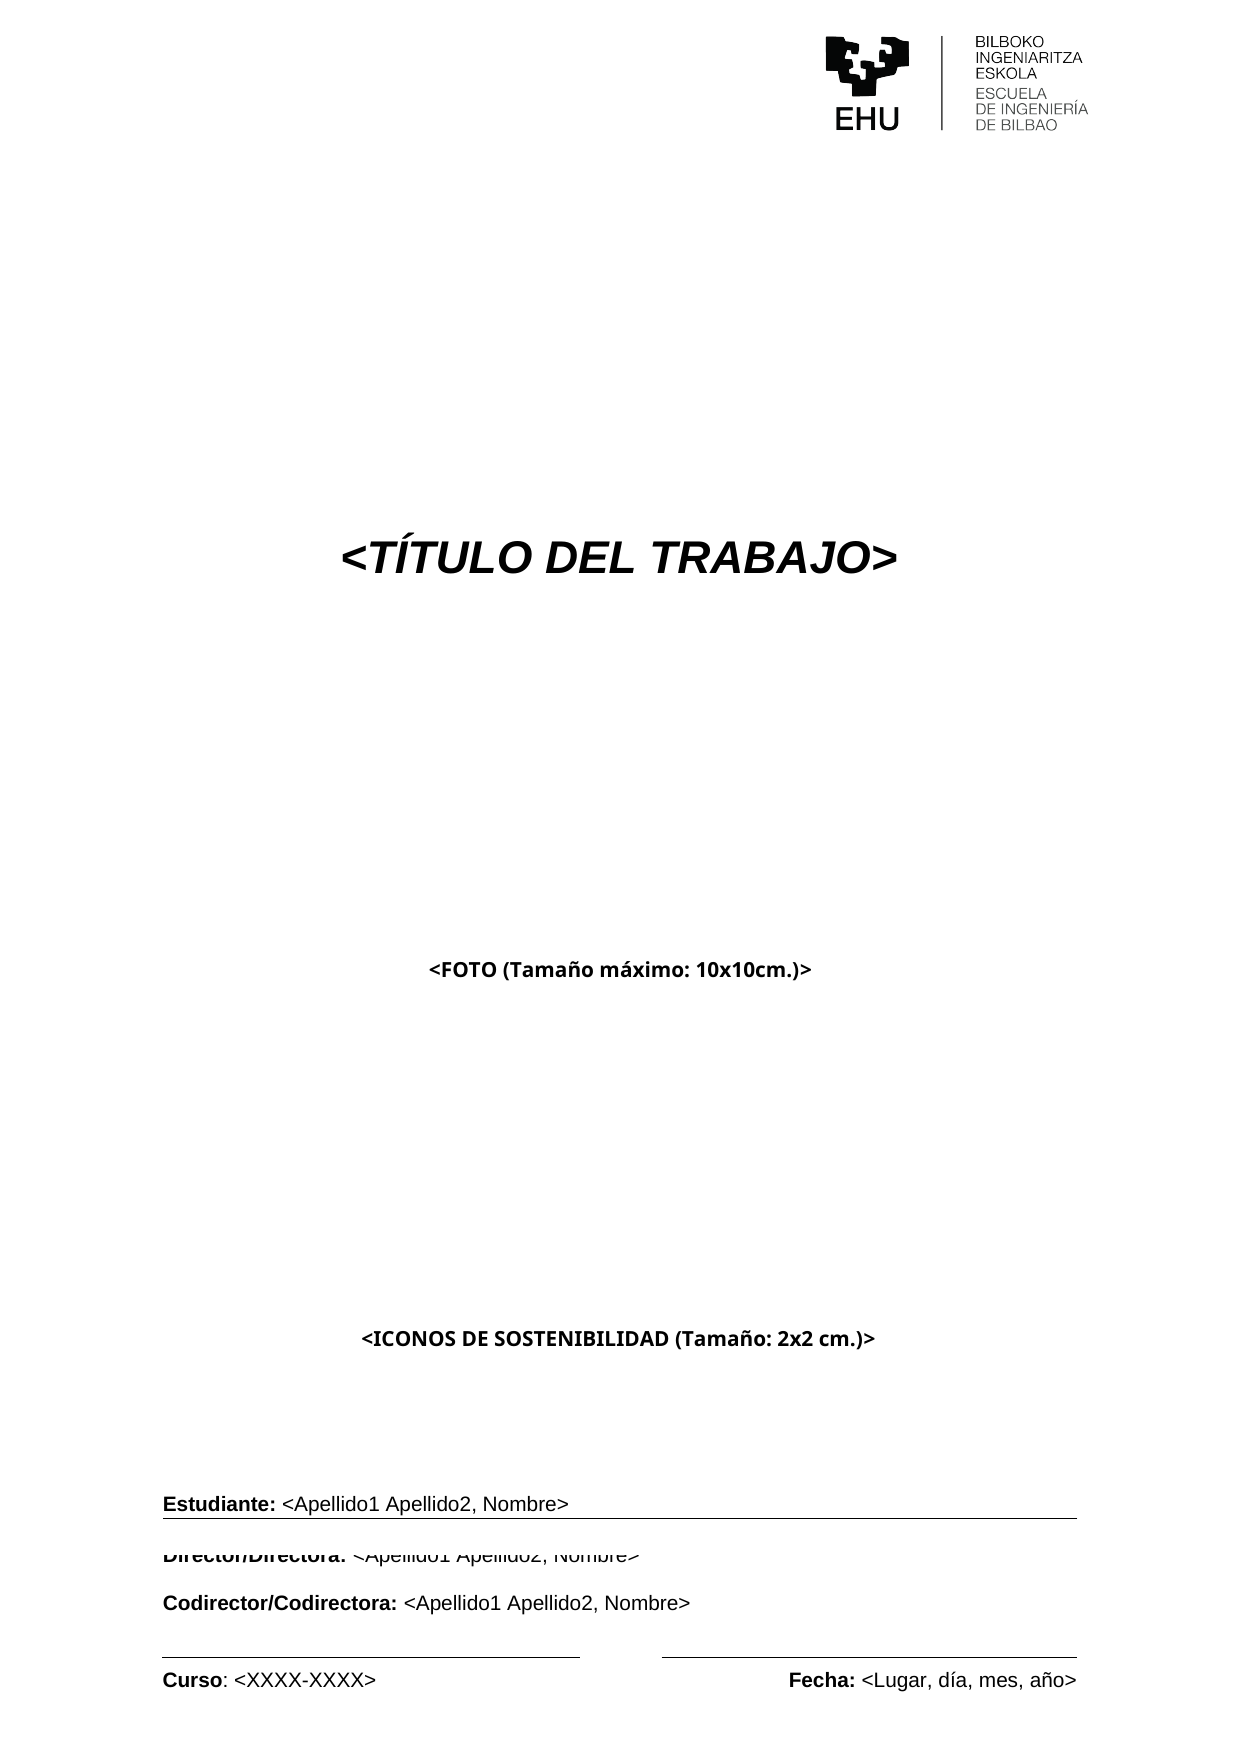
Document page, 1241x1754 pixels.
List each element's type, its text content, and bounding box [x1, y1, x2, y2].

text Estudiante: <Apellido1 Apellido2, Nombre> [163, 1492, 1077, 1518]
text <FOTO (Tamaño máximo: 10x10cm.)> [294, 956, 948, 984]
text GRADO EN XXXXXXXX [136, 242, 1103, 285]
text Director/Directora: <Apellido1 Apellido2, Nombre> [163, 1555, 1077, 1567]
text TRABAJO FIN DE GRADO [136, 306, 1103, 392]
text <TÍTULO DEL TRABAJO> [133, 530, 1109, 583]
text Fecha: <Lugar, día, mes, año> [662, 1658, 1077, 1692]
text Curso: <XXXX-XXXX> [162, 1658, 580, 1692]
text Codirector/Codirectora: <Apellido1 Apellido2, Nombre> [163, 1591, 1077, 1615]
text <ICONOS DE SOSTENIBILIDAD (Tamaño: 2x2 cm.)> [162, 1324, 1077, 1353]
